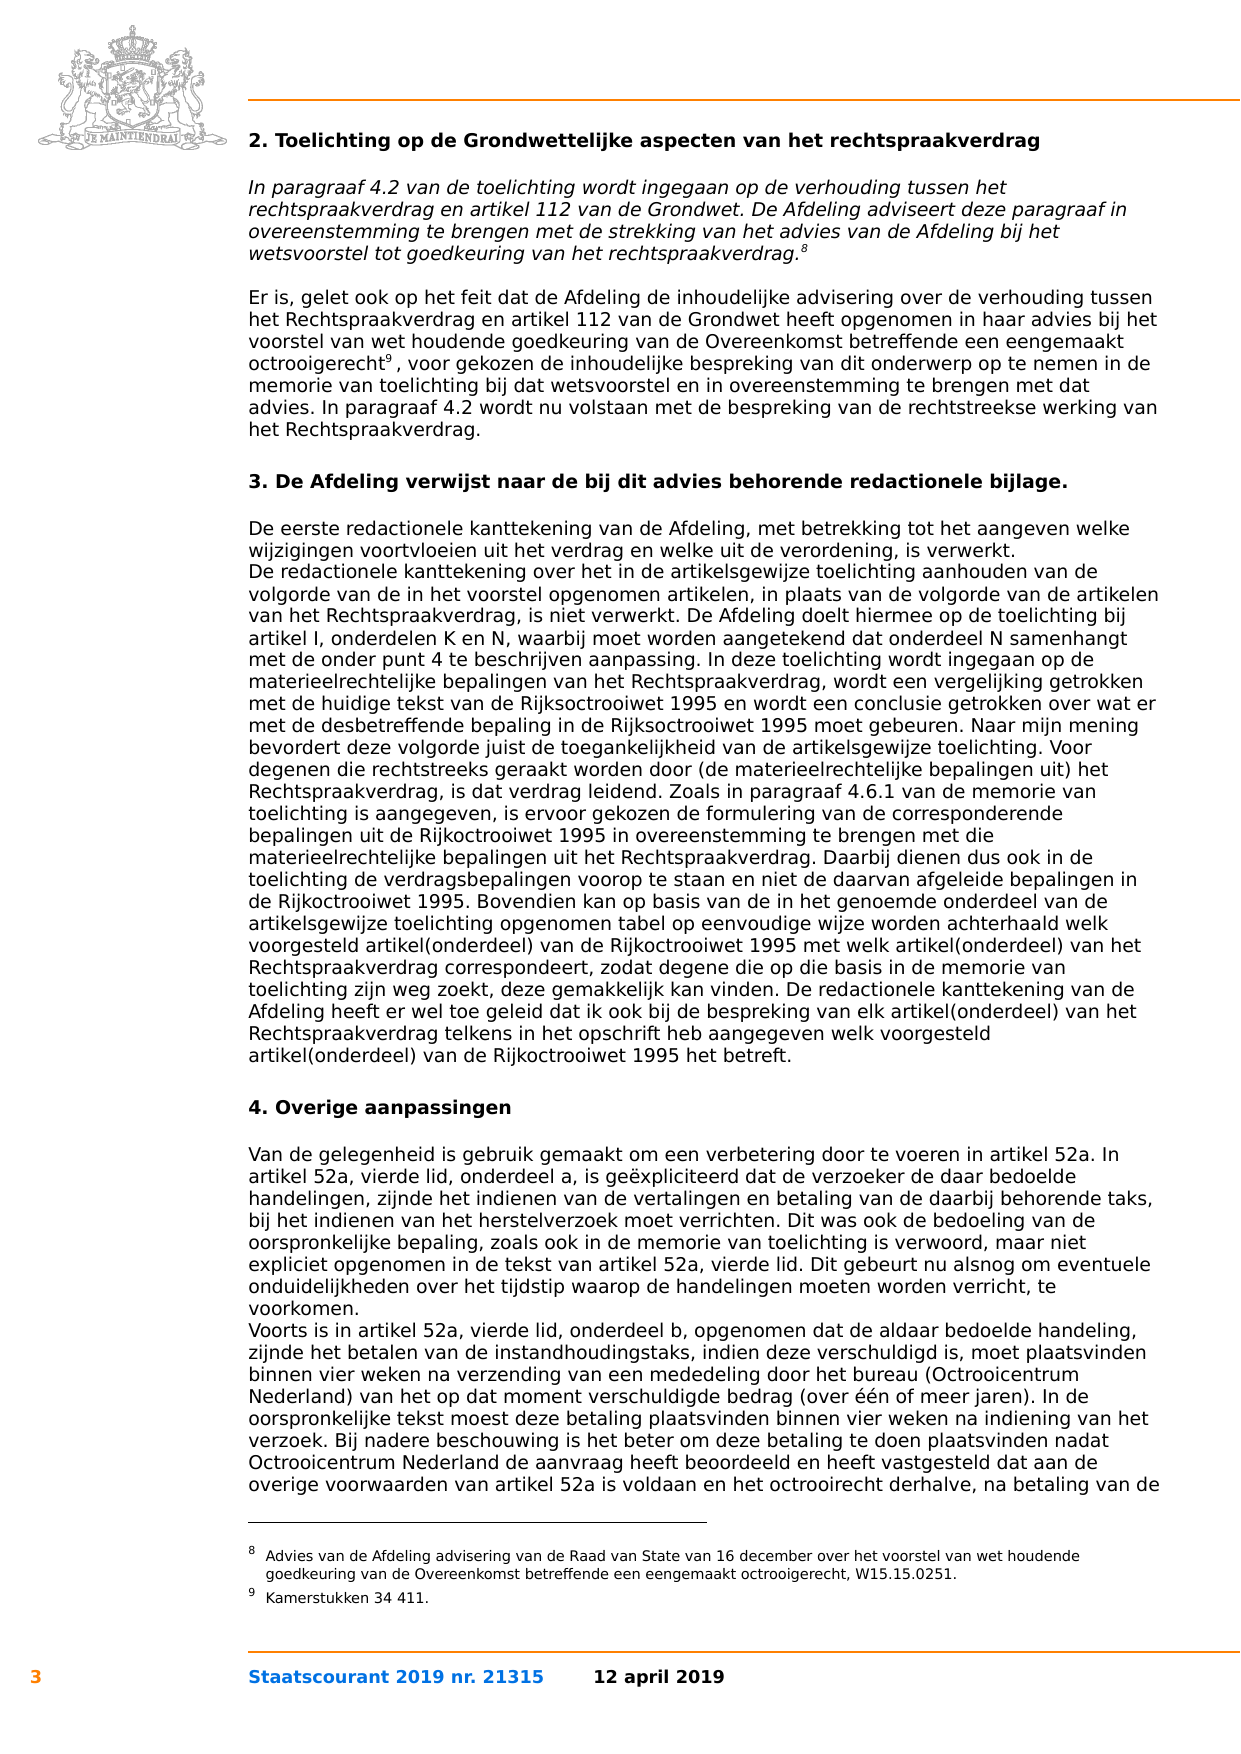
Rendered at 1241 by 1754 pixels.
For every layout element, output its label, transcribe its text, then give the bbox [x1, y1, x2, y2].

subtitle 4. Overige aanpassingen [248, 1097, 1163, 1119]
text Voorts is in artikel 52a, vierde lid, onderdeel b, opgenomen dat de aldaar bedoelde handeling, zijnde het betalen van de instandhoudingstaks, indien deze verschuldigd is, moet plaatsvinden binnen vier weken na verzending van een mededeling door het bureau (Octrooicentrum Nederland) van het op dat moment verschuldigde bedrag (over één of meer jaren). In de oorspronkelijke tekst moest deze betaling plaatsvinden binnen vier weken na indiening van het verzoek. Bij nadere beschouwing is het beter om deze betaling te doen plaatsvinden nadat Octrooicentrum Nederland de aanvraag heeft beoordeeld en heeft vastgesteld dat aan de overige voorwaarden van artikel 52a is voldaan en het octrooirecht derhalve, na betaling van de [248, 1320, 1163, 1496]
subtitle 3. De Afdeling verwijst naar de bij dit advies behorende redactionele bijlage. [248, 471, 1163, 492]
text In paragraaf 4.2 van de toelichting wordt ingegaan op de verhouding tussen het rechtspraakverdrag en artikel 112 van de Grondwet. De Afdeling adviseert deze paragraaf in overeenstemming te brengen met de strekking van het advies van de Afdeling bij het wetsvoorstel tot goedkeuring van het rechtspraakverdrag. [248, 177, 1163, 265]
text De eerste redactionele kanttekening van de Afdeling, met betrekking tot het aangeven welke wijzigingen voortvloeien uit het verdrag en welke uit de verordening, is verwerkt. [248, 517, 1163, 561]
text Kamerstukken 34 411. [248, 1586, 1163, 1608]
text Er is, gelet ook op het feit dat de Afdeling de inhoudelijke advisering over de verhouding tussen het Rechtspraakverdrag en artikel 112 van de Grondwet heeft opgenomen in haar advies bij het voorstel van wet houdende goedkeuring van de Overeenkomst betreffende een eengemaakt octrooigerecht, voor gekozen de inhoudelijke bespreking van dit onderwerp op te nemen in de memorie van toelichting bij dat wetsvoorstel en in overeenstemming te brengen met dat advies. In paragraaf 4.2 wordt nu volstaan met de bespreking van de rechtstreekse werking van het Rechtspraakverdrag. [248, 287, 1163, 441]
text Van de gelegenheid is gebruik gemaakt om een verbetering door te voeren in artikel 52a. In artikel 52a, vierde lid, onderdeel a, is geëxpliciteerd dat de verzoeker de daar bedoelde handelingen, zijnde het indienen van de vertalingen en betaling van de daarbij behorende taks, bij het indienen van het herstelverzoek moet verrichten. Dit was ook de bedoeling van de oorspronkelijke bepaling, zoals ook in de memorie van toelichting is verwoord, maar niet expliciet opgenomen in de tekst van artikel 52a, vierde lid. Dit gebeurt nu alsnog om eventuele onduidelijkheden over het tijdstip waarop de handelingen moeten worden verricht, te voorkomen. [248, 1144, 1163, 1320]
text Advies van de Afdeling advisering van de Raad van State van 16 december over het voorstel van wet houdende goedkeuring van de Overeenkomst betreffende een eengemaakt octrooigerecht, W15.15.0251. [248, 1544, 1163, 1583]
picture [38, 25, 227, 150]
text De redactionele kanttekening over het in de artikelsgewijze toelichting aanhouden van de volgorde van de in het voorstel opgenomen artikelen, in plaats van de volgorde van de artikelen van het Rechtspraakverdrag, is niet verwerkt. De Afdeling doelt hiermee op de toelichting bij artikel I, onderdelen K en N, waarbij moet worden aangetekend dat onderdeel N samenhangt met de onder punt 4 te beschrijven aanpassing. In deze toelichting wordt ingegaan op de materieelrechtelijke bepalingen van het Rechtspraakverdrag, wordt een vergelijking getrokken met de huidige tekst van de Rijksoctrooiwet 1995 en wordt een conclusie getrokken over wat er met de desbetreffende bepaling in de Rijksoctrooiwet 1995 moet gebeuren. Naar mijn mening bevordert deze volgorde juist de toegankelijkheid van de artikelsgewijze toelichting. Voor degenen die rechtstreeks geraakt worden door (de materieelrechtelijke bepalingen uit) het Rechtspraakverdrag, is dat verdrag leidend. Zoals in paragraaf 4.6.1 van de memorie van toelichting is aangegeven, is ervoor gekozen de formulering van de corresponderende bepalingen uit de Rijkoctrooiwet 1995 in overeenstemming te brengen met die materieelrechtelijke bepalingen uit het Rechtspraakverdrag. Daarbij dienen dus ook in de toelichting de verdragsbepalingen voorop te staan en niet de daarvan afgeleide bepalingen in de Rijkoctrooiwet 1995. Bovendien kan op basis van de in het genoemde onderdeel van de artikelsgewijze toelichting opgenomen tabel op eenvoudige wijze worden achterhaald welk voorgesteld artikel(onderdeel) van de Rijkoctrooiwet 1995 met welk artikel(onderdeel) van het Rechtspraakverdrag correspondeert, zodat degene die op die basis in de memorie van toelichting zijn weg zoekt, deze gemakkelijk kan vinden. De redactionele kanttekening van de Afdeling heeft er wel toe geleid dat ik ook bij de bespreking van elk artikel(onderdeel) van het Rechtspraakverdrag telkens in het opschrift heb aangegeven welk voorgesteld artikel(onderdeel) van de Rijkoctrooiwet 1995 het betreft. [248, 561, 1163, 1067]
subtitle 2. Toelichting op de Grondwettelijke aspecten van het rechtspraakverdrag [248, 130, 1163, 152]
